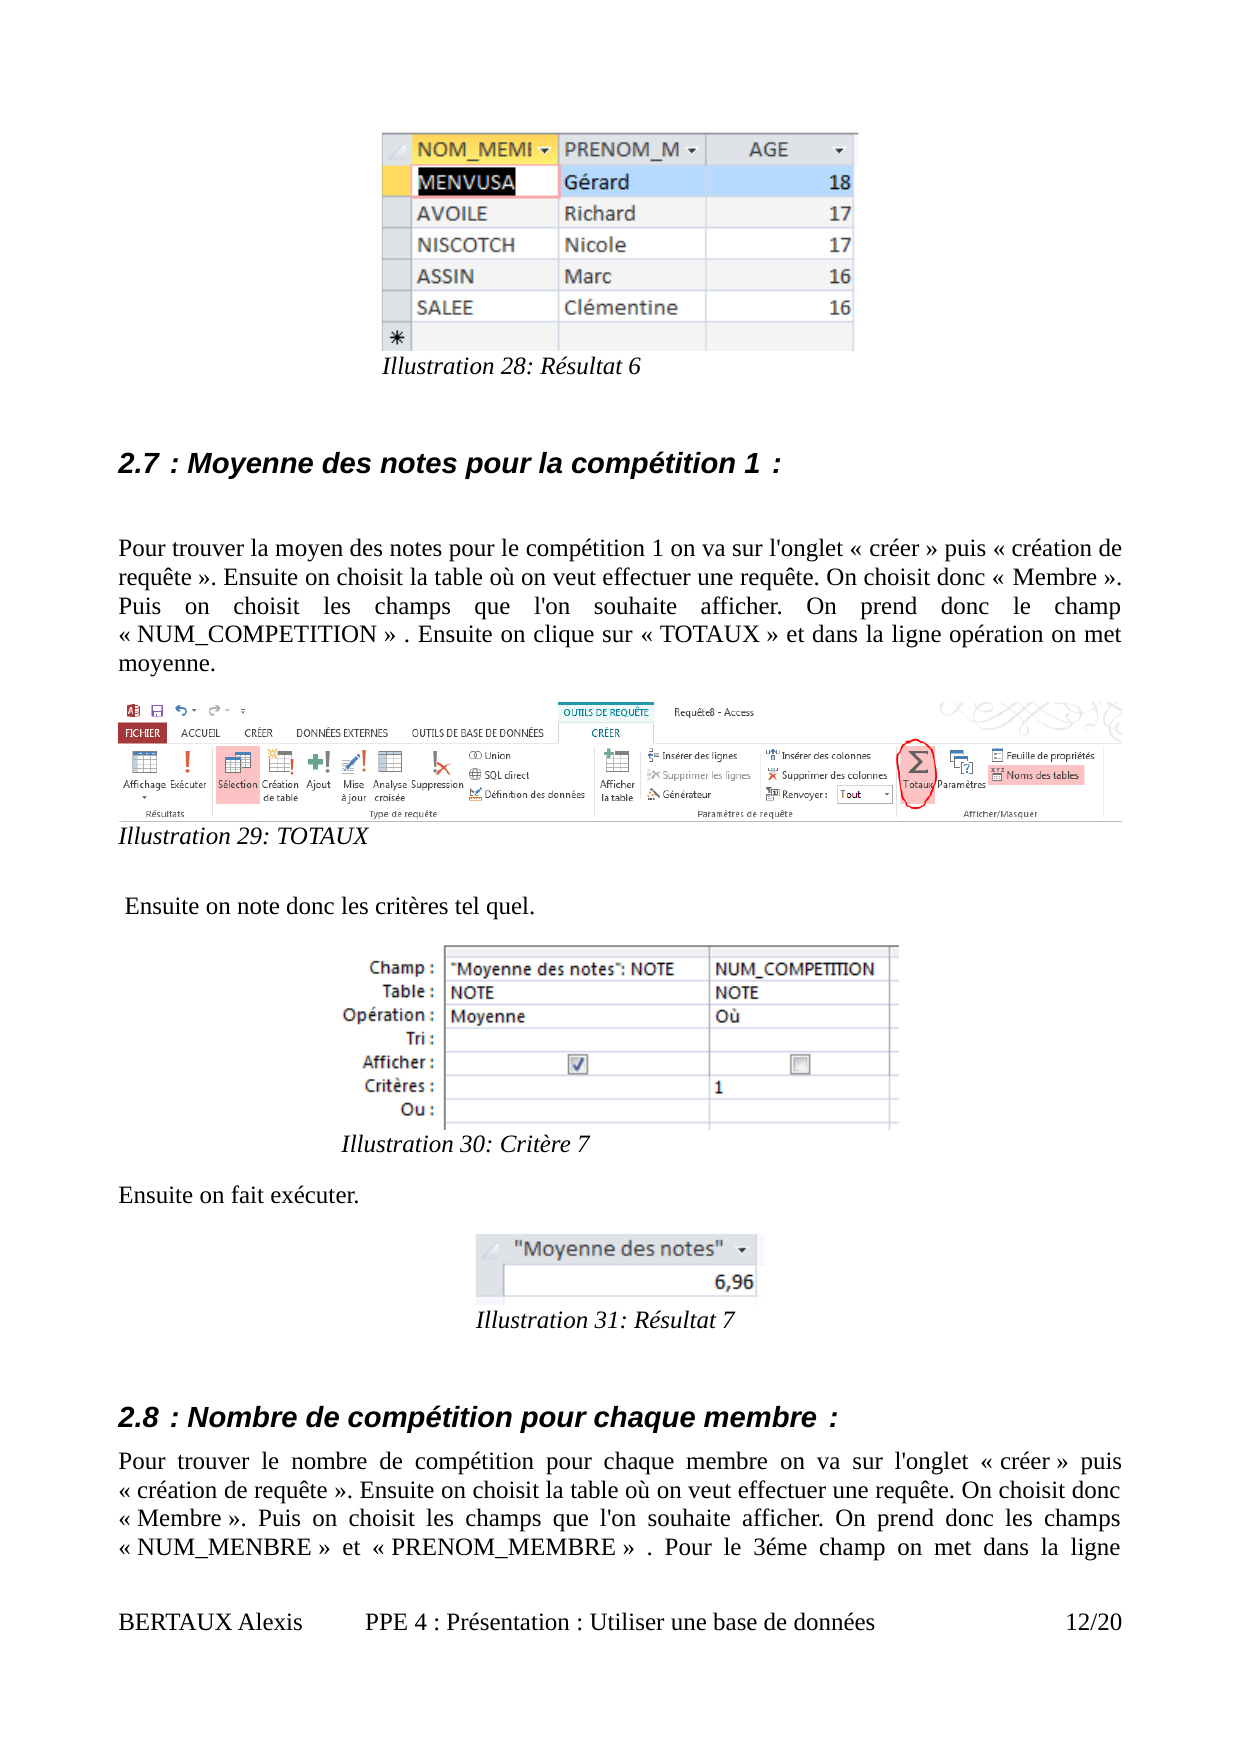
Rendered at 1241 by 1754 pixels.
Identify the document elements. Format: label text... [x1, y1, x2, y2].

picture [118, 702, 1123, 822]
picture [475, 1234, 765, 1305]
subtitle 2.8 : Nombre de compétition pour chaque membre : [118, 1400, 1122, 1433]
picture [381, 130, 859, 351]
text [476, 1222, 765, 1234]
picture [341, 945, 899, 1130]
text Illustration 29: TOTAUX [118, 822, 1122, 850]
text Illustration 28: Résultat 6 [382, 351, 858, 380]
text Illustration 30: Critère 7 [341, 1130, 899, 1158]
text Ensuite on note donc les critères tel quel. [118, 891, 1122, 920]
text Pour trouver la moyen des notes pour le compétition 1 on va sur l'onglet « créer » puis « création de requête ». Ensuite on choisit la table où on veut effectuer une requête. On choisit donc « Membre ». Puis on choisit les champs que l'on souhaite afficher. On prend donc le champ « NUM_COMPETITION » . Ensuite on clique sur « TOTAUX » et dans la ligne opération on met moyenne. [118, 533, 1122, 677]
text Illustration 31: Résultat 7 [476, 1305, 765, 1334]
text Ensuite on fait exécuter. [118, 1180, 1122, 1209]
text Pour trouver le nombre de compétition pour chaque membre on va sur l'onglet « créer » puis « création de requête ». Ensuite on choisit la table où on veut effectuer une requête. On choisit donc « Membre ». Puis on choisit les champs que l'on souhaite afficher. On prend donc les champs « NUM_MENBRE » et « PRENOM_MEMBRE » . Pour le 3éme champ on met dans la ligne [118, 1446, 1122, 1561]
subtitle 2.7 : Moyenne des notes pour la compétition 1 : [118, 446, 1122, 479]
